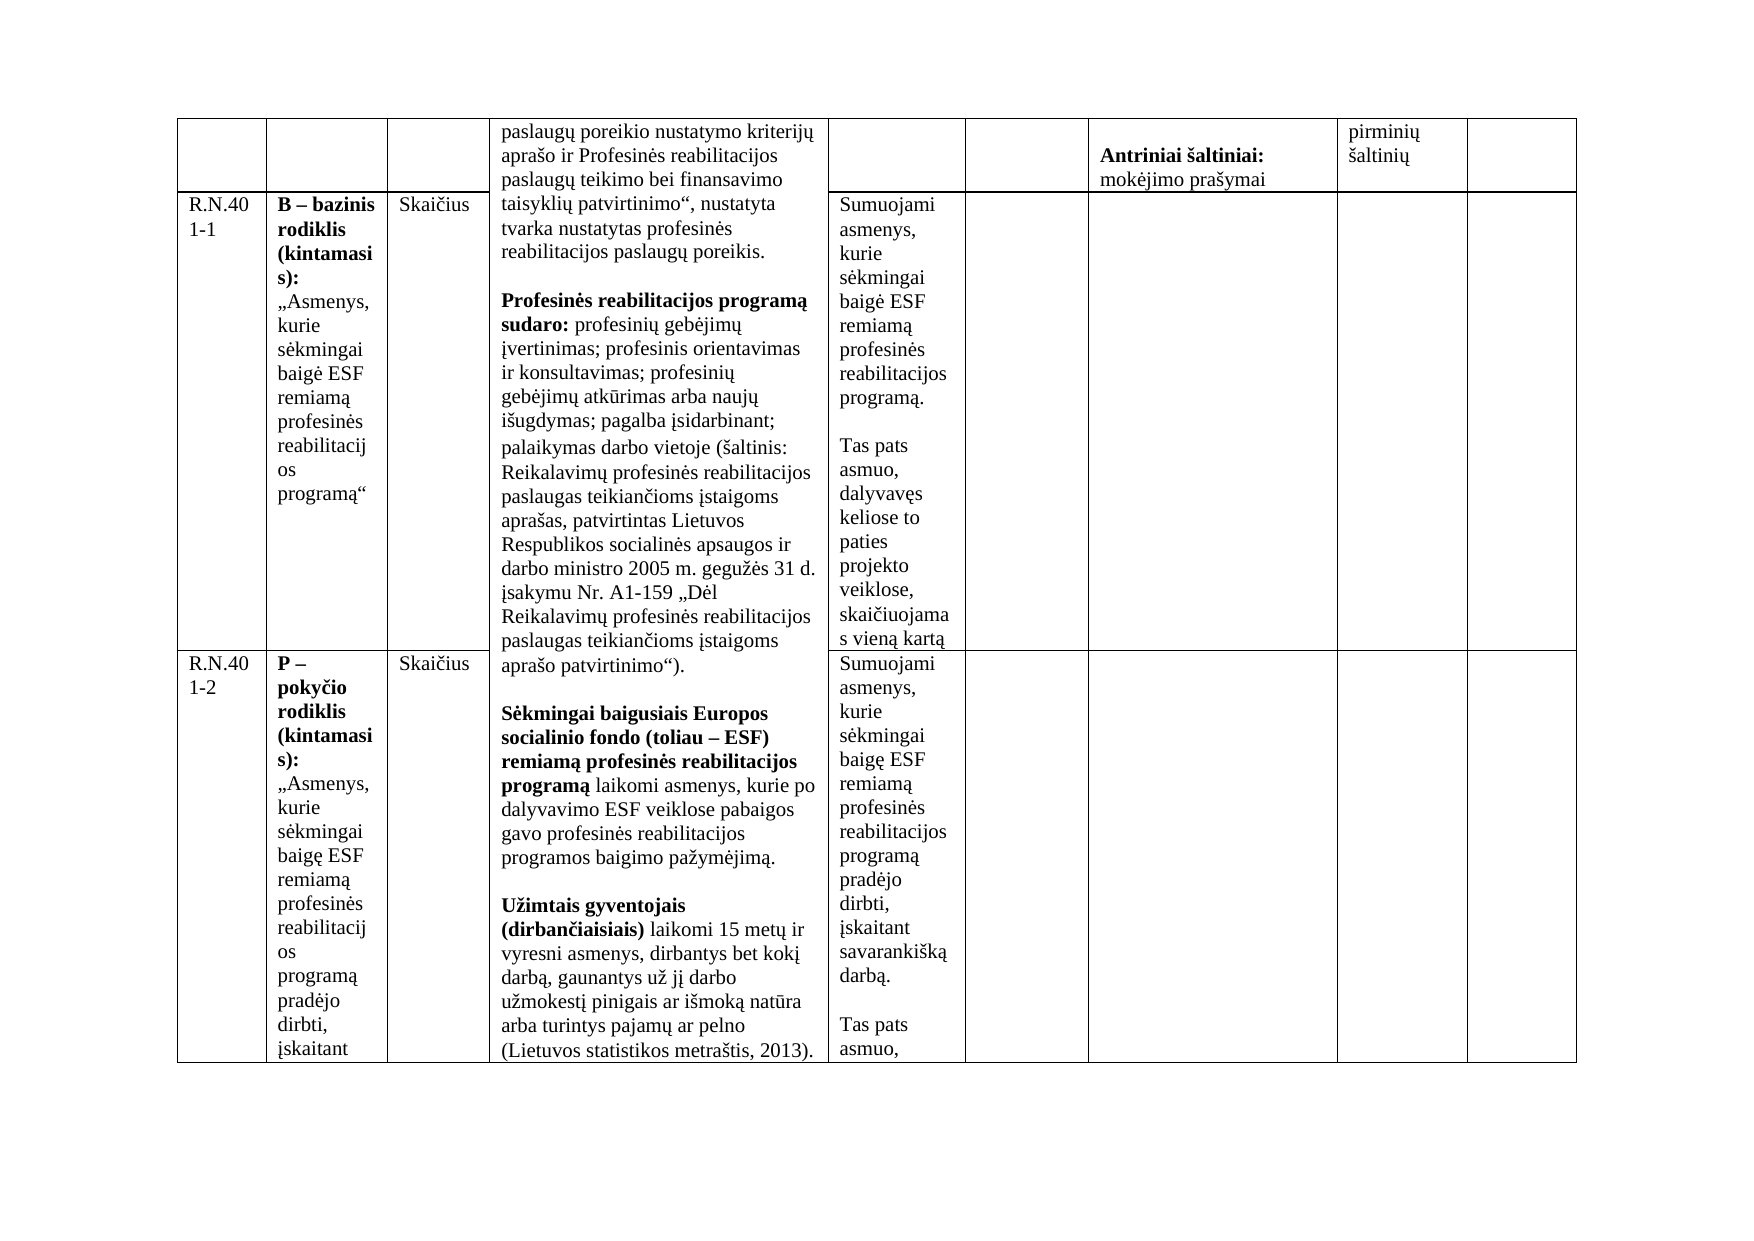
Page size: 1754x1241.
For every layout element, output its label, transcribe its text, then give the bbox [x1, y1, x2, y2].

table_cell [966, 119, 1088, 191]
table_cell P – pokyčio rodiklis (kintamasis): „Asmenys, kurie sėkmingai baigę ESF remiamą profesinės reabilitacijos programą pradėjo dirbti, įskaitant [267, 651, 387, 1062]
table_cell [1468, 651, 1576, 1062]
table_cell Antriniai šaltiniai: mokėjimo prašymai [1089, 119, 1337, 191]
table_cell [1089, 193, 1337, 649]
table_cell Skaičius [388, 651, 489, 1062]
table_cell paslaugų poreikio nustatymo kriterijų aprašo ir Profesinės reabilitacijos paslaugų teikimo bei finansavimo taisyklių patvirtinimo“, nustatyta tvarka nustatytas profesinės reabilitacijos paslaugų poreikis. Profesinės reabilitacijos programą sudaro: profesinių gebėjimų įvertinimas; profesinis orientavimas ir konsultavimas; profesinių gebėjimų atkūrimas arba naujų išugdymas; pagalba įsidarbinant; palaikymas darbo vietoje (šaltinis: Reikalavimų profesinės reabilitacijos paslaugas teikiančioms įstaigoms aprašas, patvirtintas Lietuvos Respublikos socialinės apsaugos ir darbo ministro 2005 m. gegužės 31 d. įsakymu Nr. A1-159 „Dėl Reikalavimų profesinės reabilitacijos paslaugas teikiančioms įstaigoms aprašo patvirtinimo“). Sėkmingai baigusiais Europos socialinio fondo (toliau – ESF) remiamą profesinės reabilitacijos programą laikomi asmenys, kurie po dalyvavimo ESF veiklose pabaigos gavo profesinės reabilitacijos programos baigimo pažymėjimą. Užimtais gyventojais (dirbančiaisiais) laikomi 15 metų ir vyresni asmenys, dirbantys bet kokį darbą, gaunantys už jį darbo užmokestį pinigais ar išmoką natūra arba turintys pajamų ar pelno (Lietuvos statistikos metraštis, 2013). [490, 119, 828, 1062]
table_cell R.N.401-1 [178, 193, 266, 649]
table_cell Sumuojami asmenys, kurie sėkmingai baigė ESF remiamą profesinės reabilitacijos programą. Tas pats asmuo, dalyvavęs keliose to paties projekto veiklose, skaičiuojamas vieną kartą [829, 193, 965, 649]
table_cell [966, 193, 1088, 649]
table_cell [267, 119, 387, 191]
table_cell [1338, 193, 1467, 649]
table_cell B – bazinis rodiklis (kintamasis): „Asmenys, kurie sėkmingai baigė ESF remiamą profesinės reabilitacijos programą“ [267, 193, 387, 649]
table_cell [178, 119, 266, 191]
table_cell Skaičius [388, 193, 489, 649]
table_cell [829, 119, 965, 191]
table_cell [1468, 193, 1576, 649]
table_cell [1089, 651, 1337, 1062]
table_cell [1468, 119, 1576, 191]
table_cell Sumuojami asmenys, kurie sėkmingai baigę ESF remiamą profesinės reabilitacijos programą pradėjo dirbti, įskaitant savarankišką darbą. Tas pats asmuo, [829, 651, 965, 1062]
table_cell [966, 651, 1088, 1062]
table_cell [1338, 651, 1467, 1062]
table_cell [388, 119, 489, 191]
table_cell pirminių šaltinių [1338, 119, 1467, 191]
table_cell R.N.401-2 [178, 651, 266, 1062]
